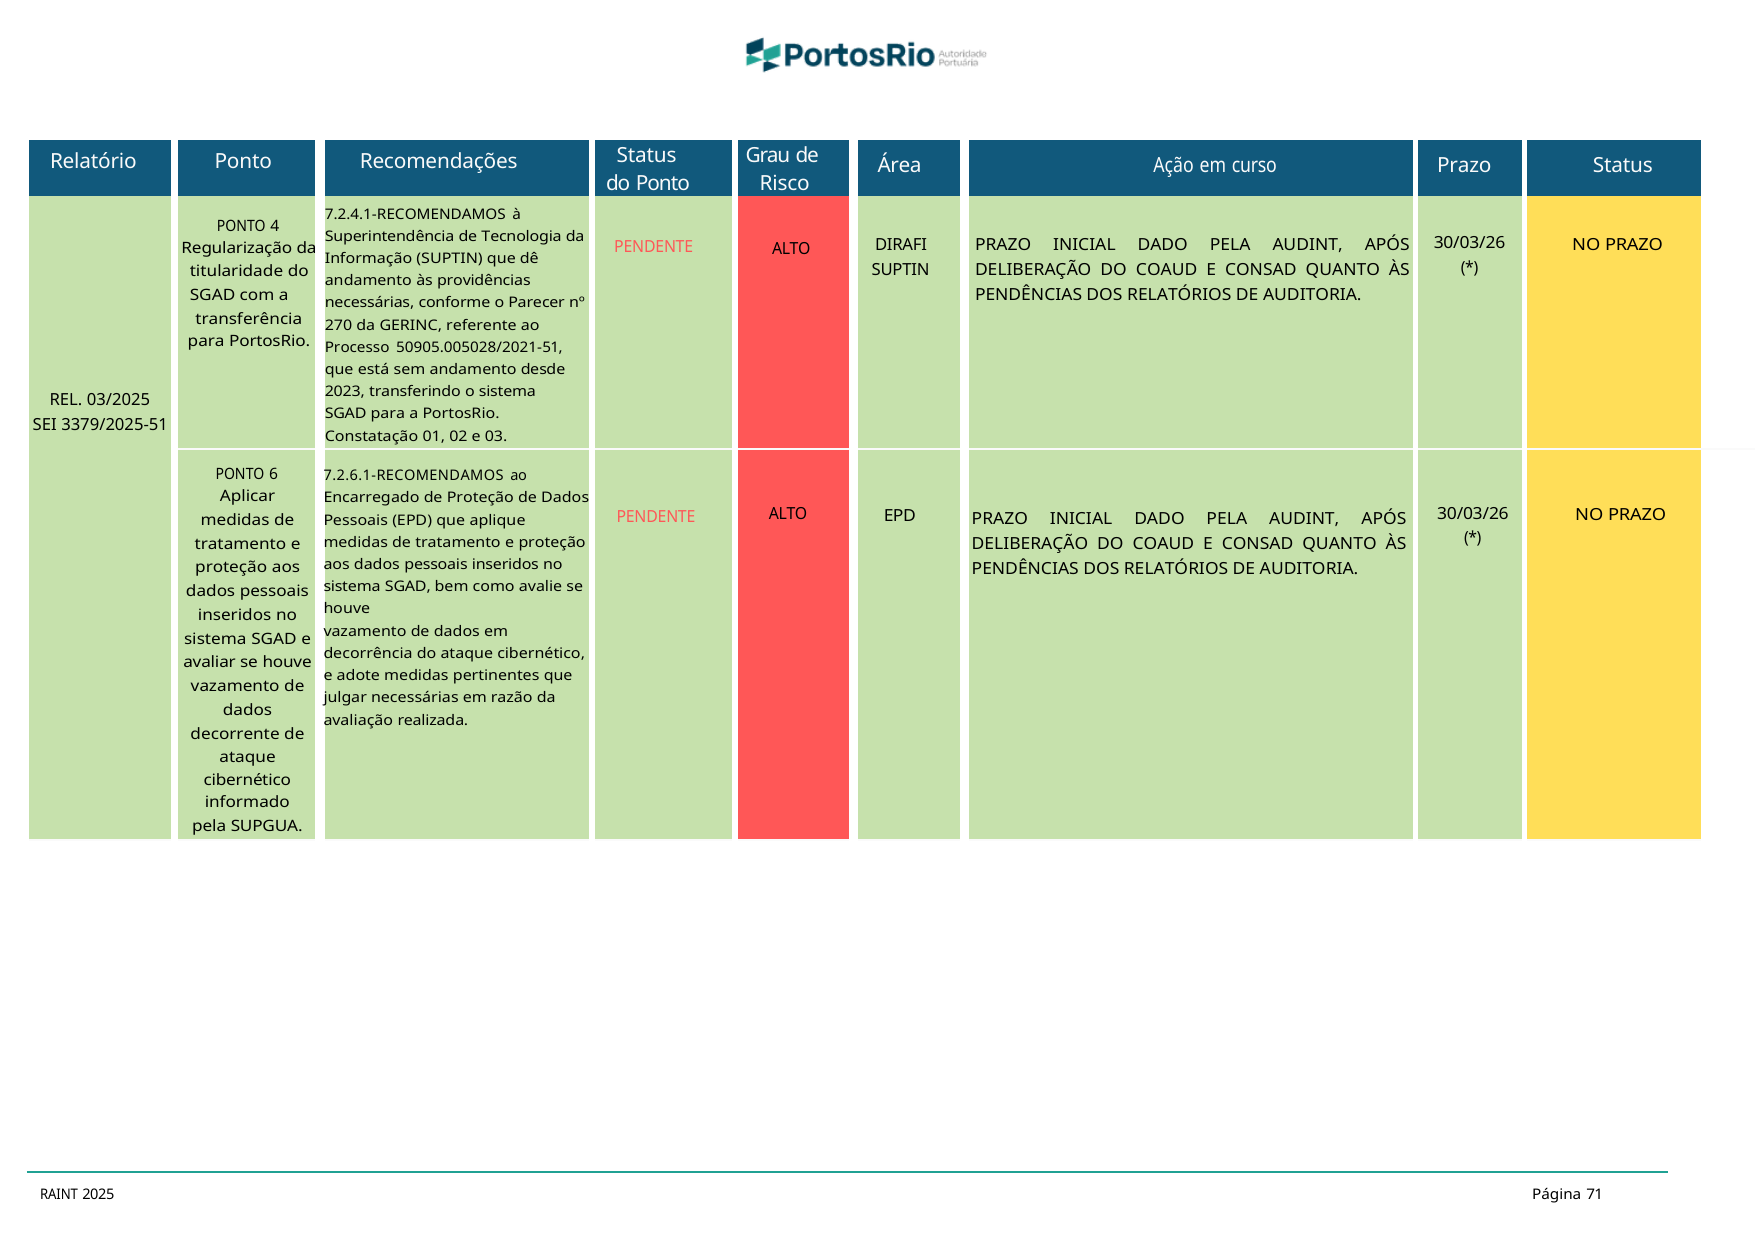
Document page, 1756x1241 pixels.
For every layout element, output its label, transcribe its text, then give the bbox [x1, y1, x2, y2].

table_cell [1701, 450, 1755, 839]
table_header [1701, 140, 1755, 448]
table_header Status [1527, 140, 1701, 196]
table_header Recomendações [325, 140, 589, 196]
table_cell REL. 03/2025 SEI 3379/2025-51 [29, 196, 171, 839]
table_header Ação em curso [969, 140, 1413, 196]
table_cell PRAZO INICIAL DADO PELA AUDINT, APÓS DELIBERAÇÃO DO COAUD E CONSAD QUANTO ÀS PENDÊNCIAS DOS RELATÓRIOS DE AUDITORIA. [969, 450, 1413, 839]
table_header Ponto [178, 140, 315, 196]
table_header Prazo [1418, 140, 1522, 196]
table_cell PENDENTE [595, 450, 732, 839]
table_cell 7.2.6.1-RECOMENDAMOS ao Encarregado de Proteção de Dados Pessoais (EPD) que aplique medidas de tratamento e proteção aos dados pessoais inseridos no sistema SGAD, bem como avalie se houve vazamento de dados em decorrência do ataque cibernético, e adote medidas pertinentes que julgar necessárias em razão da avaliação realizada. [325, 450, 589, 839]
table_cell 30/03/26 (*) [1418, 196, 1522, 448]
table_header Grau de Risco [738, 140, 849, 196]
table_cell ALTO [738, 450, 849, 839]
table_cell 7.2.4.1-RECOMENDAMOS à Superintendência de Tecnologia da Informação (SUPTIN) que dê andamento às providências necessárias, conforme o Parecer nº 270 da GERINC, referente ao Processo 50905.005028/2021-51, que está sem andamento desde 2023, transferindo o sistema SGAD para a PortosRio. Constatação 01, 02 e 03. [325, 196, 589, 448]
table_cell PONTO 6 Aplicar medidas de tratamento e proteção aos dados pessoais inseridos no sistema SGAD e avaliar se houve vazamento de dados decorrente de ataque cibernético informado pela SUPGUA. [178, 450, 315, 839]
table_cell NO PRAZO [1527, 196, 1701, 448]
table_cell ALTO [738, 196, 849, 448]
table_cell PONTO 4 Regularização da titularidade do SGAD com a transferência para PortosRio. [178, 196, 315, 448]
table_cell EPD [858, 450, 960, 839]
table_cell NO PRAZO [1527, 450, 1701, 839]
table_header Status do Ponto [595, 140, 732, 196]
table_cell PRAZO INICIAL DADO PELA AUDINT, APÓS DELIBERAÇÃO DO COAUD E CONSAD QUANTO ÀS PENDÊNCIAS DOS RELATÓRIOS DE AUDITORIA. [969, 196, 1413, 448]
table_header Área [858, 140, 960, 196]
table_cell 30/03/26 (*) [1418, 450, 1522, 839]
table_header Relatório [29, 140, 171, 196]
table_cell PENDENTE [595, 196, 732, 448]
table_cell DIRAFI SUPTIN [858, 196, 960, 448]
